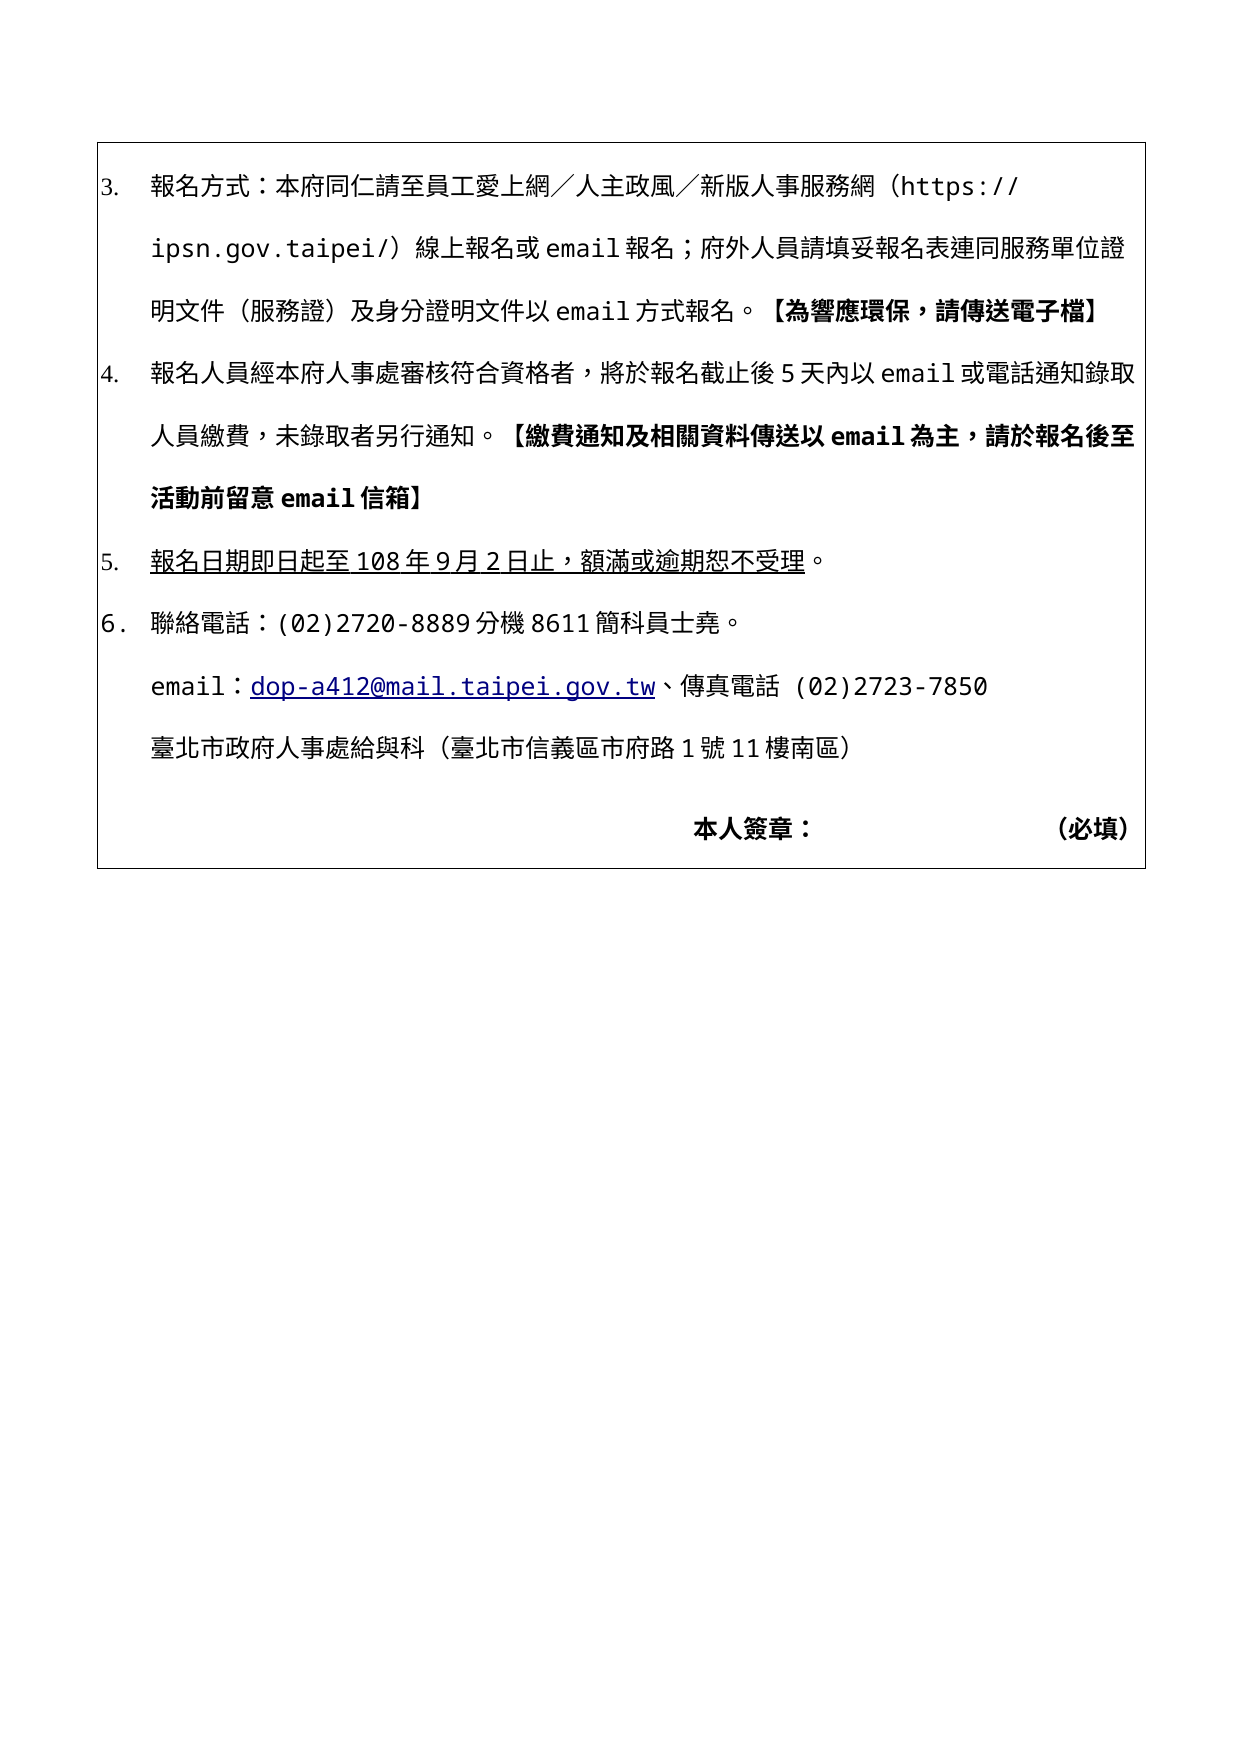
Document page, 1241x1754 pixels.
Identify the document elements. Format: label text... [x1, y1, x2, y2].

table_cell 【注意事項】 本資料由本府人事處妥善保存保密，惟保留活動梯次調整彈性。 報名資料請確切由參加者本人填寫，如偽造身分資料，一經查獲自負法律責任。 報名方式：本府同仁請至員工愛上網／人主政風／新版人事服務網（https://ipsn.gov.taipei/）線上報名或email報名；府外人員請填妥報名表連同服務單位證明文件（服務證）及身分證明文件以email方式報名。【為響應環保，請傳送電子檔】 報名人員經本府人事處審核符合資格者，將於報名截止後5天內以email或電話通知錄取人員繳費，未錄取者另行通知。【繳費通知及相關資料傳送以email為主，請於報名後至活動前留意email信箱】 報名日期即日起至108年9月2日止，額滿或逾期恕不受理。 聯絡電話：(02)2720-8889分機8611簡科員士堯。 email：dop-a412@mail.taipei.gov.tw、傳真電話 (02)2723-7850 臺北市政府人事處給與科（臺北市信義區市府路1號11樓南區） 本人簽章： （必填） [98, 143, 1145, 868]
